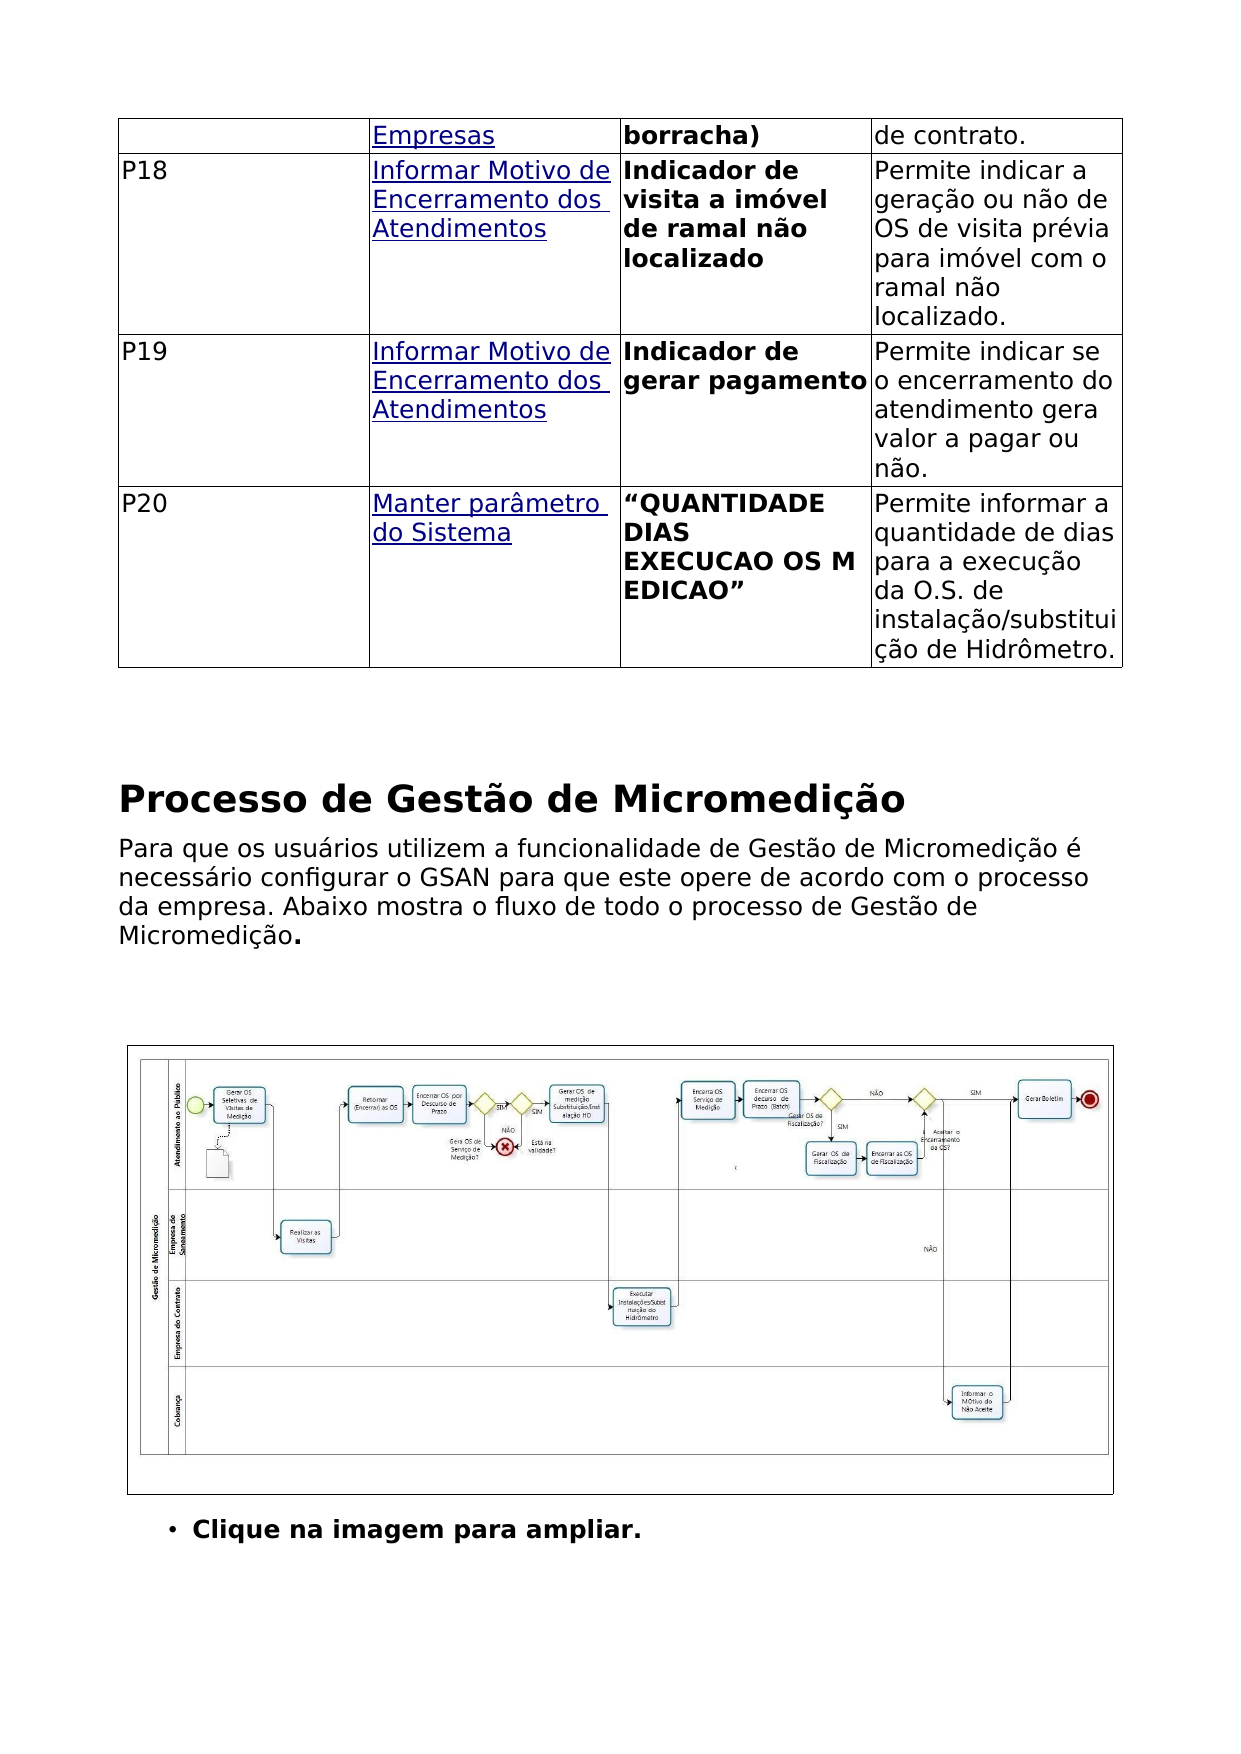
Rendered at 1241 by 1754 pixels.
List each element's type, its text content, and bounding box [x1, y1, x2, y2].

list [177, 992, 1122, 1022]
table_cell P18 [119, 154, 369, 334]
table_cell Indicador de visita a imóvel de ramal não localizado [621, 154, 871, 334]
table_cell Informar Motivo de Encerramento dos Atendimentos [370, 335, 620, 486]
table_cell P19 [119, 335, 369, 486]
table_cell Indicador de gerar pagamento [621, 335, 871, 486]
table_cell Permite informar a quantidade de dias para a execução da O.S. de instalação/substituição de Hidrômetro. [872, 487, 1122, 667]
text Para que os usuários utilizem a funcionalidade de Gestão de Micromedição é necessário configurar o GSAN para que este opere de acordo com o processo da empresa. Abaixo mostra o fluxo de todo o processo de Gestão de Micromedição. [118, 834, 1122, 950]
table_cell Permite indicar a geração ou não de OS de visita prévia para imóvel com o ramal não localizado. [872, 154, 1122, 334]
table_cell de contrato. [872, 119, 1122, 153]
table_cell Empresas [370, 119, 620, 153]
table_cell Permite indicar se o encerramento do atendimento gera valor a pagar ou não. [872, 335, 1122, 486]
table_cell Manter parâmetro do Sistema [370, 487, 620, 667]
table_cell “QUANTIDADE DIAS EXECUCAO OS MEDICAO” [621, 487, 871, 667]
subtitle Processo de Gestão de Micromedição [118, 778, 1122, 821]
table_header [128, 1046, 1113, 1494]
table_cell P20 [119, 487, 369, 667]
picture [129, 1048, 1111, 1462]
table_cell borracha) [621, 119, 871, 153]
table_cell [119, 119, 369, 153]
list Clique na imagem para ampliar. [177, 1503, 1122, 1544]
table_cell Informar Motivo de Encerramento dos Atendimentos [370, 154, 620, 334]
